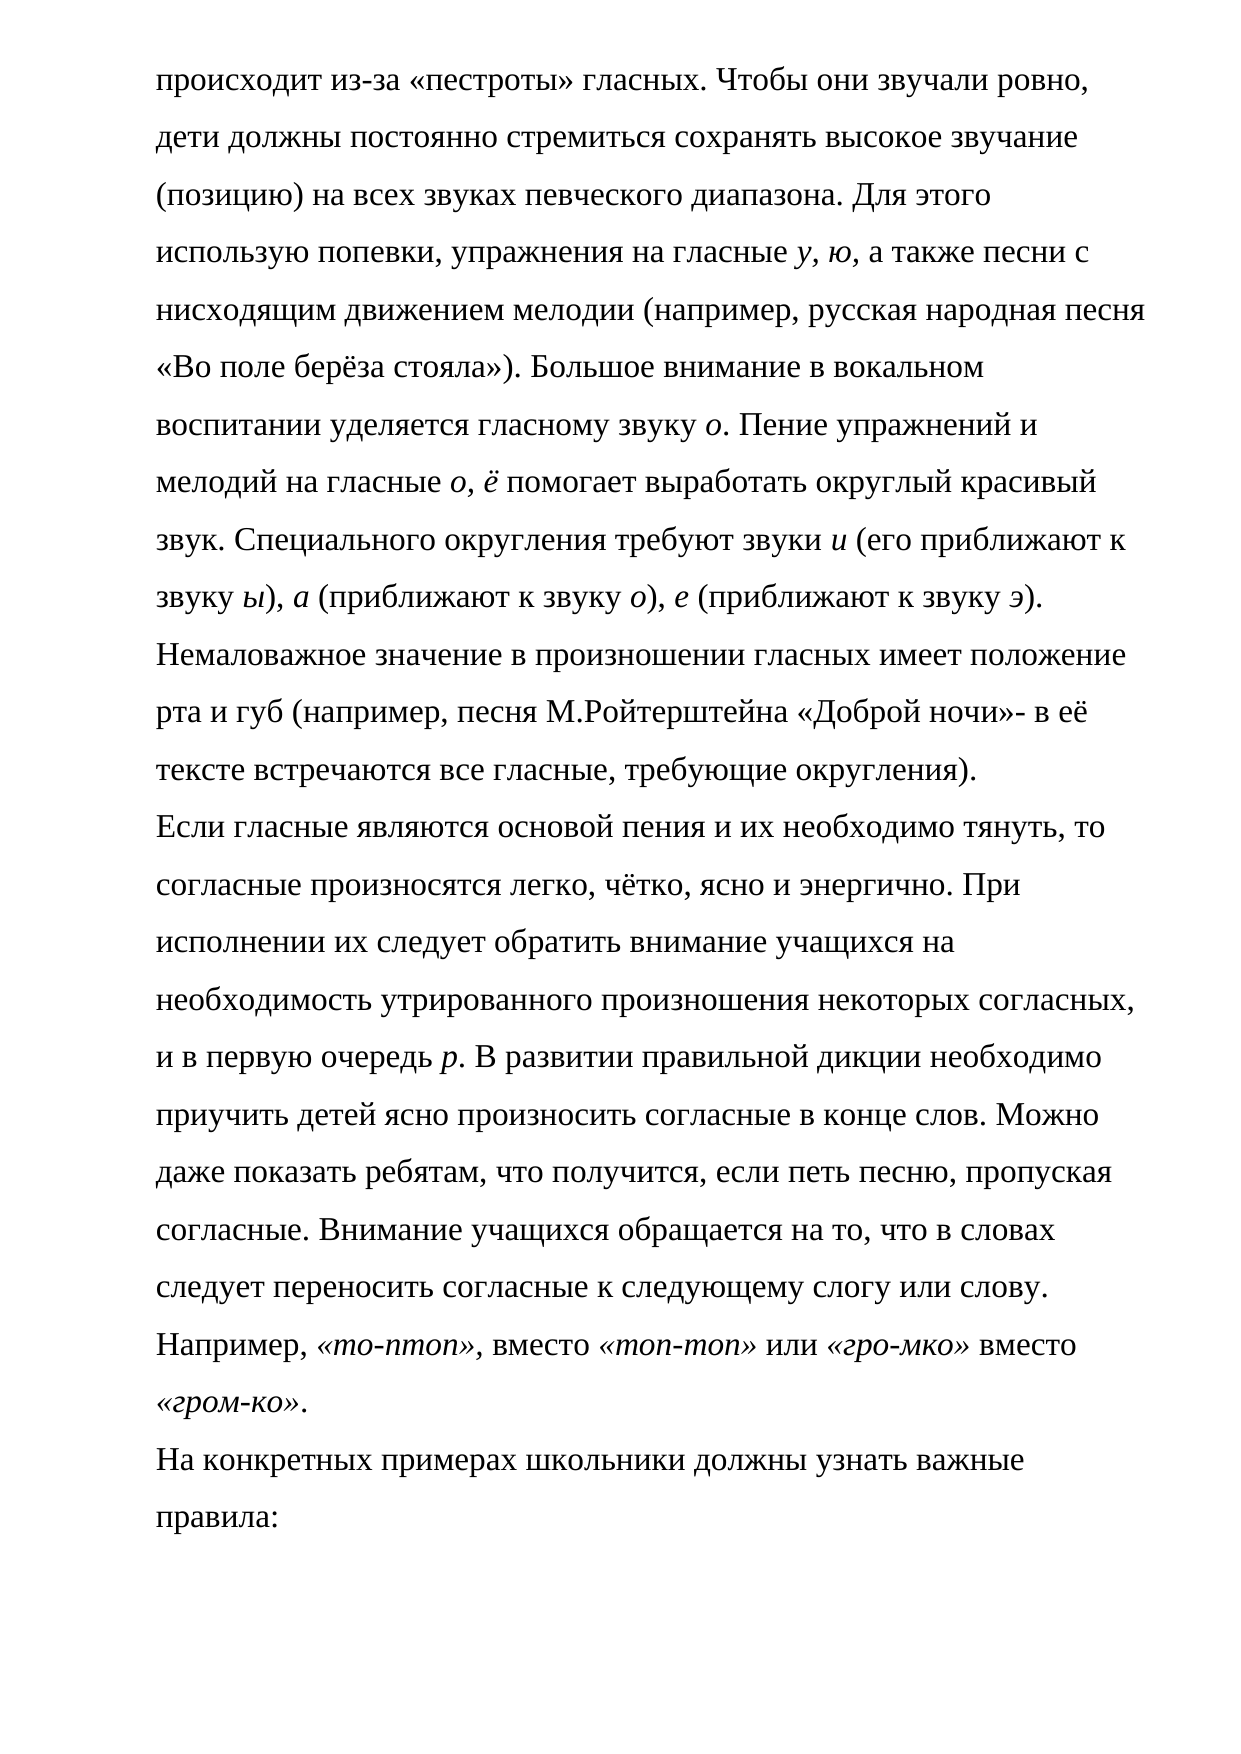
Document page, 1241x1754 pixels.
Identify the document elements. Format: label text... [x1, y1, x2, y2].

text На конкретных примерах школьники должны узнать важные правила: [156, 1439, 1152, 1535]
text происходит из-за «пестроты» гласных. Чтобы они звучали ровно, дети должны постоянно стремиться сохранять высокое звучание (позицию) на всех звуках певческого диапазона. Для этого использую попевки, упражнения на гласные у, ю, а также песни с нисходящим движением мелодии (например, русская народная песня «Во поле берёза стояла»). Большое внимание в вокальном воспитании уделяется гласному звуку о. Пение упражнений и мелодий на гласные о, ё помогает выработать округлый красивый звук. Специального округления требуют звуки и (его приближают к звуку ы), а (приближают к звуку о), е (приближают к звуку э). Немаловажное значение в произношении гласных имеет положение рта и губ (например, песня М.Ройтерштейна «Доброй ночи»- в её тексте встречаются все гласные, требующие округления). [156, 59, 1152, 787]
text Если гласные являются основой пения и их необходимо тянуть, то согласные произносятся легко, чётко, ясно и энергично. При исполнении их следует обратить внимание учащихся на необходимость утрированного произношения некоторых согласных, и в первую очередь р. В развитии правильной дикции необходимо приучить детей ясно произносить согласные в конце слов. Можно даже показать ребятам, что получится, если петь песню, пропуская согласные. Внимание учащихся обращается на то, что в словах следует переносить согласные к следующему слогу или слову. Например, «то-птоп», вместо «топ-топ» или «гро-мко» вместо «гром-ко». [156, 807, 1152, 1420]
